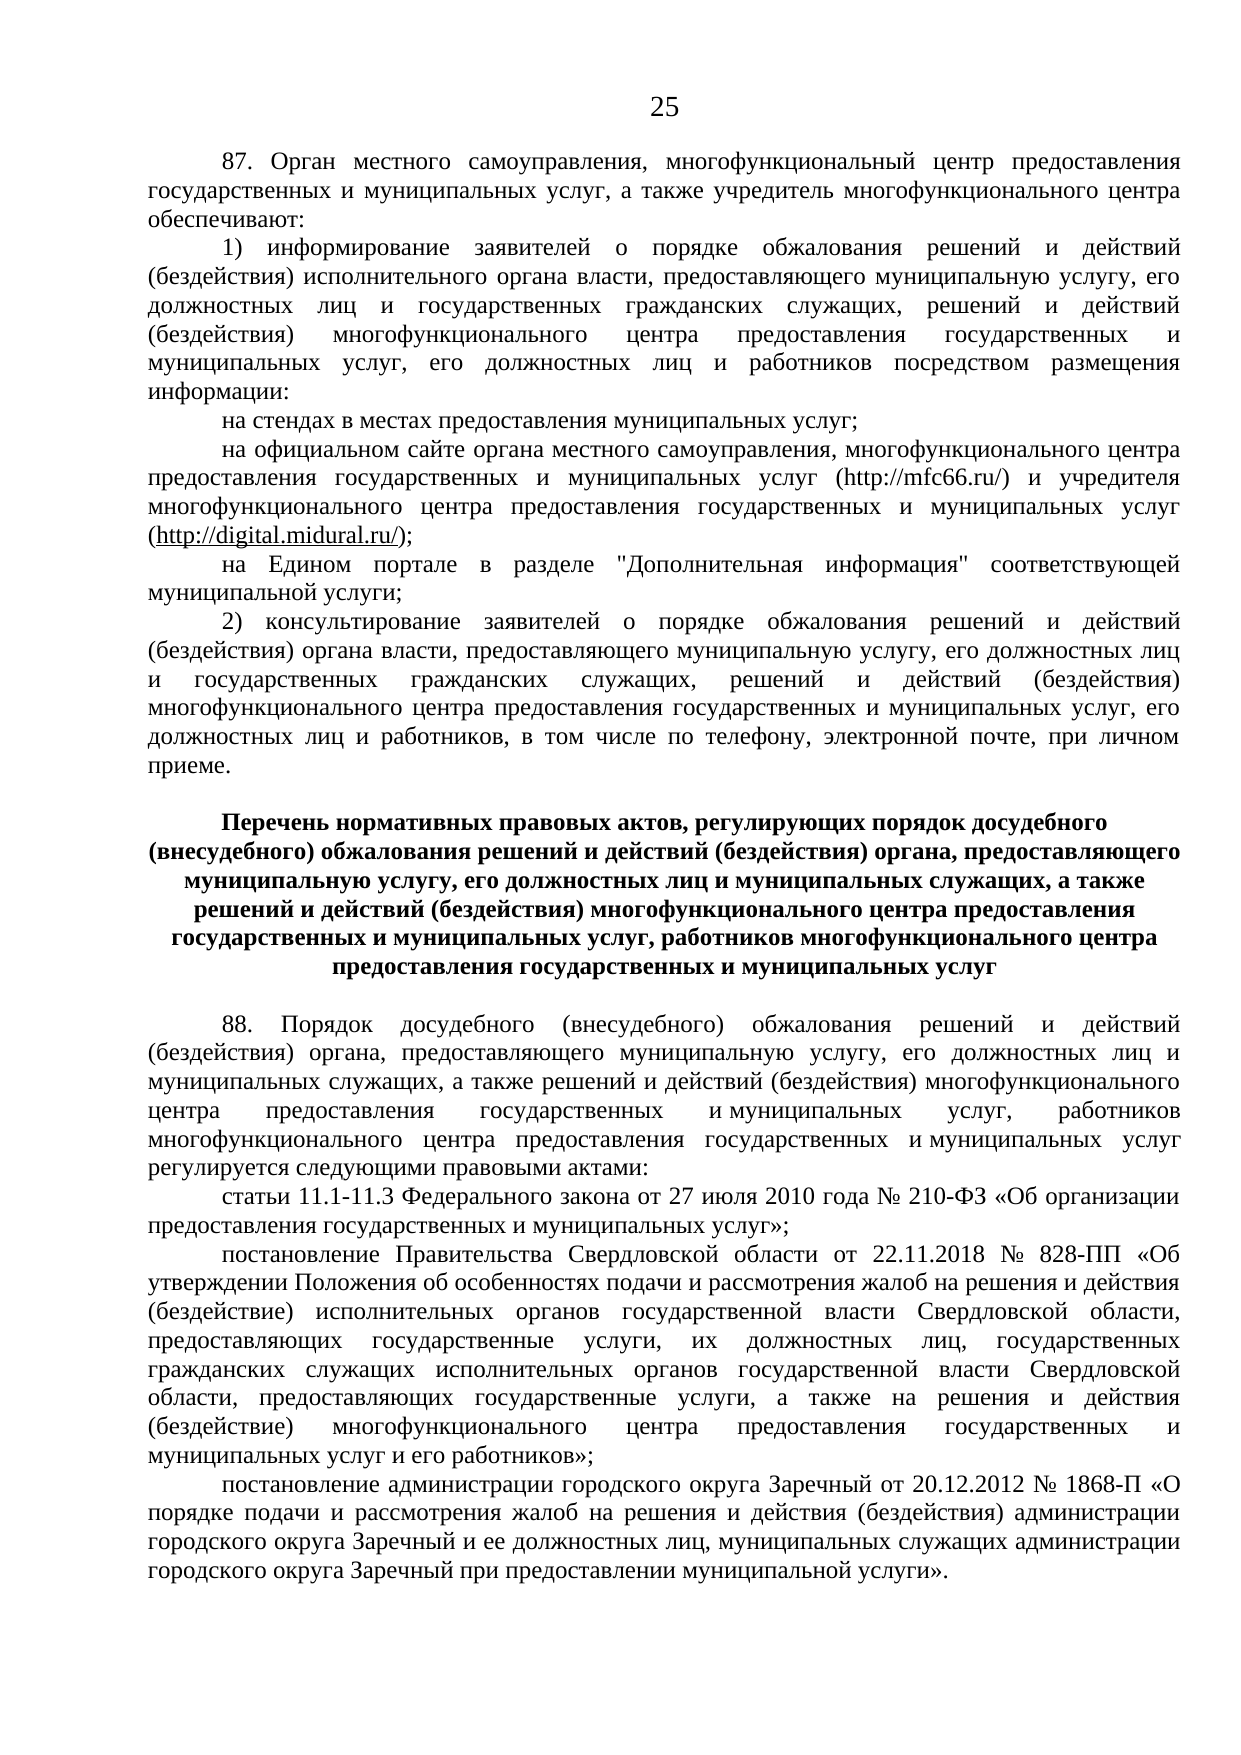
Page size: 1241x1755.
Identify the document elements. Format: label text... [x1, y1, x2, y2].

text 88. Порядок досудебного (внесудебного) обжалования решений и действий (бездействия) органа, предоставляющего муниципальную услугу, его должностных лиц и муниципальных служащих, а также решений и действий (бездействия) многофункционального центра предоставления государственных и муниципальных услуг, работников многофункционального центра предоставления государственных и муниципальных услуг регулируется следующими правовыми актами: [148, 1009, 1181, 1181]
text 2) консультирование заявителей о порядке обжалования решений и действий (бездействия) органа власти, предоставляющего муниципальную услугу, его должностных лиц и государственных гражданских служащих, решений и действий (бездействия) многофункционального центра предоставления государственных и муниципальных услуг, его должностных лиц и работников, в том числе по телефону, электронной почте, при личном приеме. [148, 606, 1181, 779]
text статьи 11.1-11.3 Федерального закона от 27 июля 2010 года № 210-ФЗ «Об организации предоставления государственных и муниципальных услуг»; [148, 1181, 1181, 1239]
text 87. Орган местного самоуправления, многофункциональный центр предоставления государственных и муниципальных услуг, а также учредитель многофункционального центра обеспечивают: [148, 146, 1181, 232]
text на официальном сайте органа местного самоуправления, многофункционального центра предоставления государственных и муниципальных услуг (http://mfc66.ru/) и учредителя многофункционального центра предоставления государственных и муниципальных услуг (http://digital.midural.ru/); [148, 434, 1181, 549]
text 1) информирование заявителей о порядке обжалования решений и действий (бездействия) исполнительного органа власти, предоставляющего муниципальную услугу, его должностных лиц и государственных гражданских служащих, решений и действий (бездействия) многофункционального центра предоставления государственных и муниципальных услуг, его должностных лиц и работников посредством размещения информации: [148, 232, 1181, 405]
text на Едином портале в разделе "Дополнительная информация" соответствующей муниципальной услуги; [148, 549, 1181, 606]
text постановление Правительства Свердловской области от 22.11.2018 № 828-ПП «Об утверждении Положения об особенностях подачи и рассмотрения жалоб на решения и действия (бездействие) исполнительных органов государственной власти Свердловской области, предоставляющих государственные услуги, их должностных лиц, государственных гражданских служащих исполнительных органов государственной власти Свердловской области, предоставляющих государственные услуги, а также на решения и действия (бездействие) многофункционального центра предоставления государственных и муниципальных услуг и его работников»; [148, 1239, 1181, 1469]
title Перечень нормативных правовых актов, регулирующих порядок досудебного (внесудебного) обжалования решений и действий (бездействия) органа, предоставляющего муниципальную услугу, его должностных лиц и муниципальных служащих, а также решений и действий (бездействия) многофункционального центра предоставления государственных и муниципальных услуг, работников многофункционального центра предоставления государственных и муниципальных услуг [148, 807, 1181, 980]
text постановление администрации городского округа Заречный от 20.12.2012 № 1868-П «О порядке подачи и рассмотрения жалоб на решения и действия (бездействия) администрации городского округа Заречный и ее должностных лиц, муниципальных служащих администрации городского округа Заречный при предоставлении муниципальной услуги». [148, 1469, 1181, 1584]
text на стендах в местах предоставления муниципальных услуг; [148, 405, 1181, 434]
